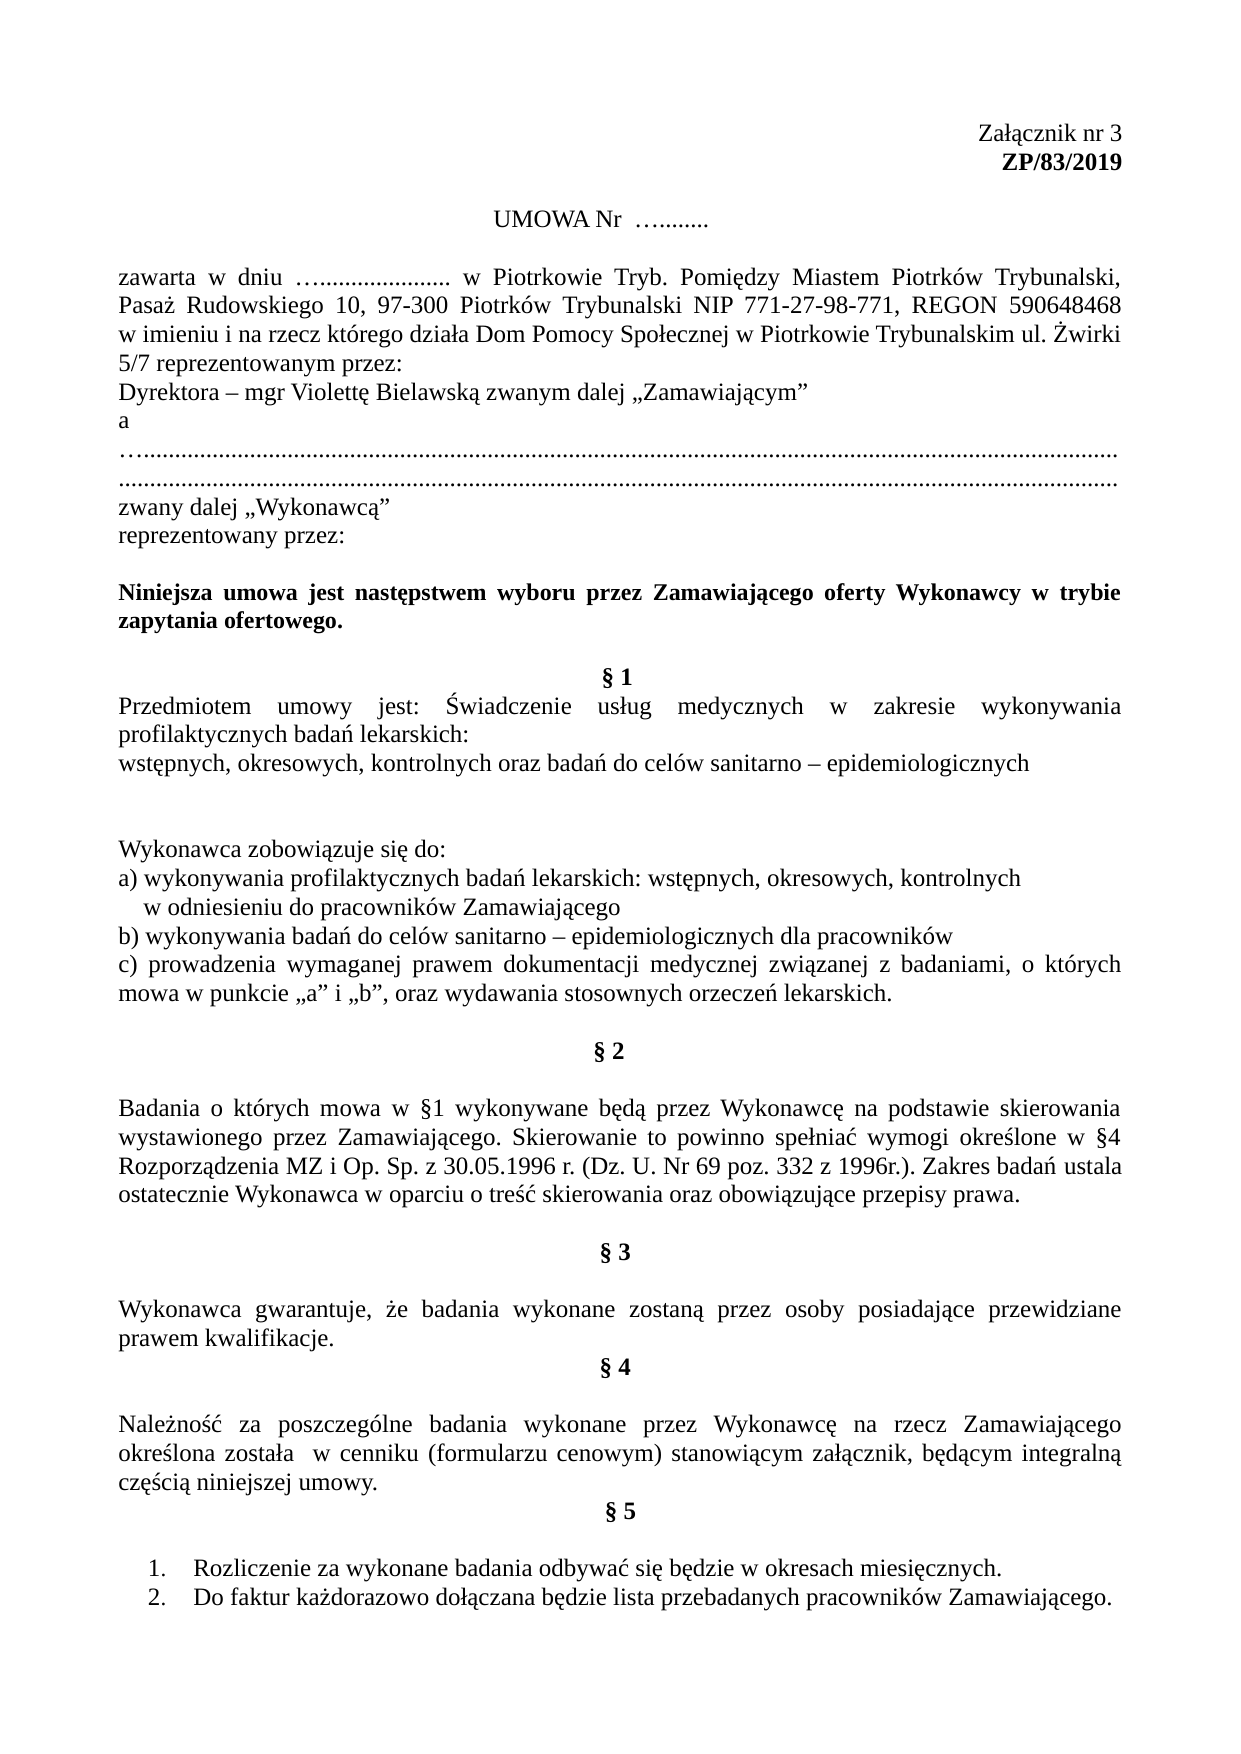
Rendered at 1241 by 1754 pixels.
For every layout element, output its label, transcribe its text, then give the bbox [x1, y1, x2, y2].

text § 5 [118, 1496, 1122, 1524]
text a [118, 406, 1122, 434]
text § 3 [118, 1237, 1122, 1266]
text § 4 [118, 1352, 1122, 1381]
text ZP/83/2019 [118, 147, 1122, 176]
text § 2 [118, 1036, 1122, 1064]
text reprezentowany przez: [118, 521, 1122, 549]
text wstępnych, okresowych, kontrolnych oraz badań do celów sanitarno – epidemiologicznych [118, 748, 1122, 777]
text Załącznik nr 3 [118, 118, 1122, 147]
text b) wykonywania badań do celów sanitarno – epidemiologicznych dla pracowników [118, 921, 1122, 949]
text Przedmiotem umowy jest: Świadczenie usług medycznych w zakresie wykonywania profilaktycznych badań lekarskich: [118, 691, 1122, 748]
text § 1 [118, 662, 1122, 691]
text Dyrektora – mgr Violettę Bielawską zwanym dalej „Zamawiającym” [118, 377, 1122, 406]
text …............................................................................................................................................................................................................................................................................................................................zwany dalej „Wykonawcą” [118, 434, 1122, 521]
text Wykonawca zobowiązuje się do: [118, 834, 1122, 863]
text Wykonawca gwarantuje, że badania wykonane zostaną przez osoby posiadające przewidziane prawem kwalifikacje. [118, 1294, 1122, 1352]
text Badania o których mowa w §1 wykonywane będą przez Wykonawcę na podstawie skierowania wystawionego przez Zamawiającego. Skierowanie to powinno spełniać wymogi określone w §4 Rozporządzenia MZ i Op. Sp. z 30.05.1996 r. (Dz. U. Nr 69 poz. 332 z 1996r.). Zakres badań ustala ostatecznie Wykonawca w oparciu o treść skierowania oraz obowiązujące przepisy prawa. [118, 1093, 1122, 1208]
text Należność za poszczególne badania wykonane przez Wykonawcę na rzecz Zamawiającego określona została w cenniku (formularzu cenowym) stanowiącym załącznik, będącym integralną częścią niniejszej umowy. [118, 1409, 1122, 1496]
list Rozliczenie za wykonane badania odbywać się będzie w okresach miesięcznych. [148, 1553, 1122, 1582]
text Niniejsza umowa jest następstwem wyboru przez Zamawiającego oferty Wykonawcy w trybie zapytania ofertowego. [118, 578, 1122, 633]
text zawarta w dniu …..................... w Piotrkowie Tryb. Pomiędzy Miastem Piotrków Trybunalski, Pasaż Rudowskiego 10, 97-300 Piotrków Trybunalski NIP 771-27-98-771, REGON 590648468 w imieniu i na rzecz którego działa Dom Pomocy Społecznej w Piotrkowie Trybunalskim ul. Żwirki 5/7 reprezentowanym przez: [118, 262, 1122, 377]
text a) wykonywania profilaktycznych badań lekarskich: wstępnych, okresowych, kontrolnych [118, 863, 1122, 892]
text w odniesieniu do pracowników Zamawiającego [118, 892, 1122, 921]
text UMOWA Nr …........ [118, 204, 1122, 233]
text c) prowadzenia wymaganej prawem dokumentacji medycznej związanej z badaniami, o których mowa w punkcie „a” i „b”, oraz wydawania stosownych orzeczeń lekarskich. [118, 949, 1122, 1007]
list Do faktur każdorazowo dołączana będzie lista przebadanych pracowników Zamawiającego. [148, 1582, 1122, 1611]
